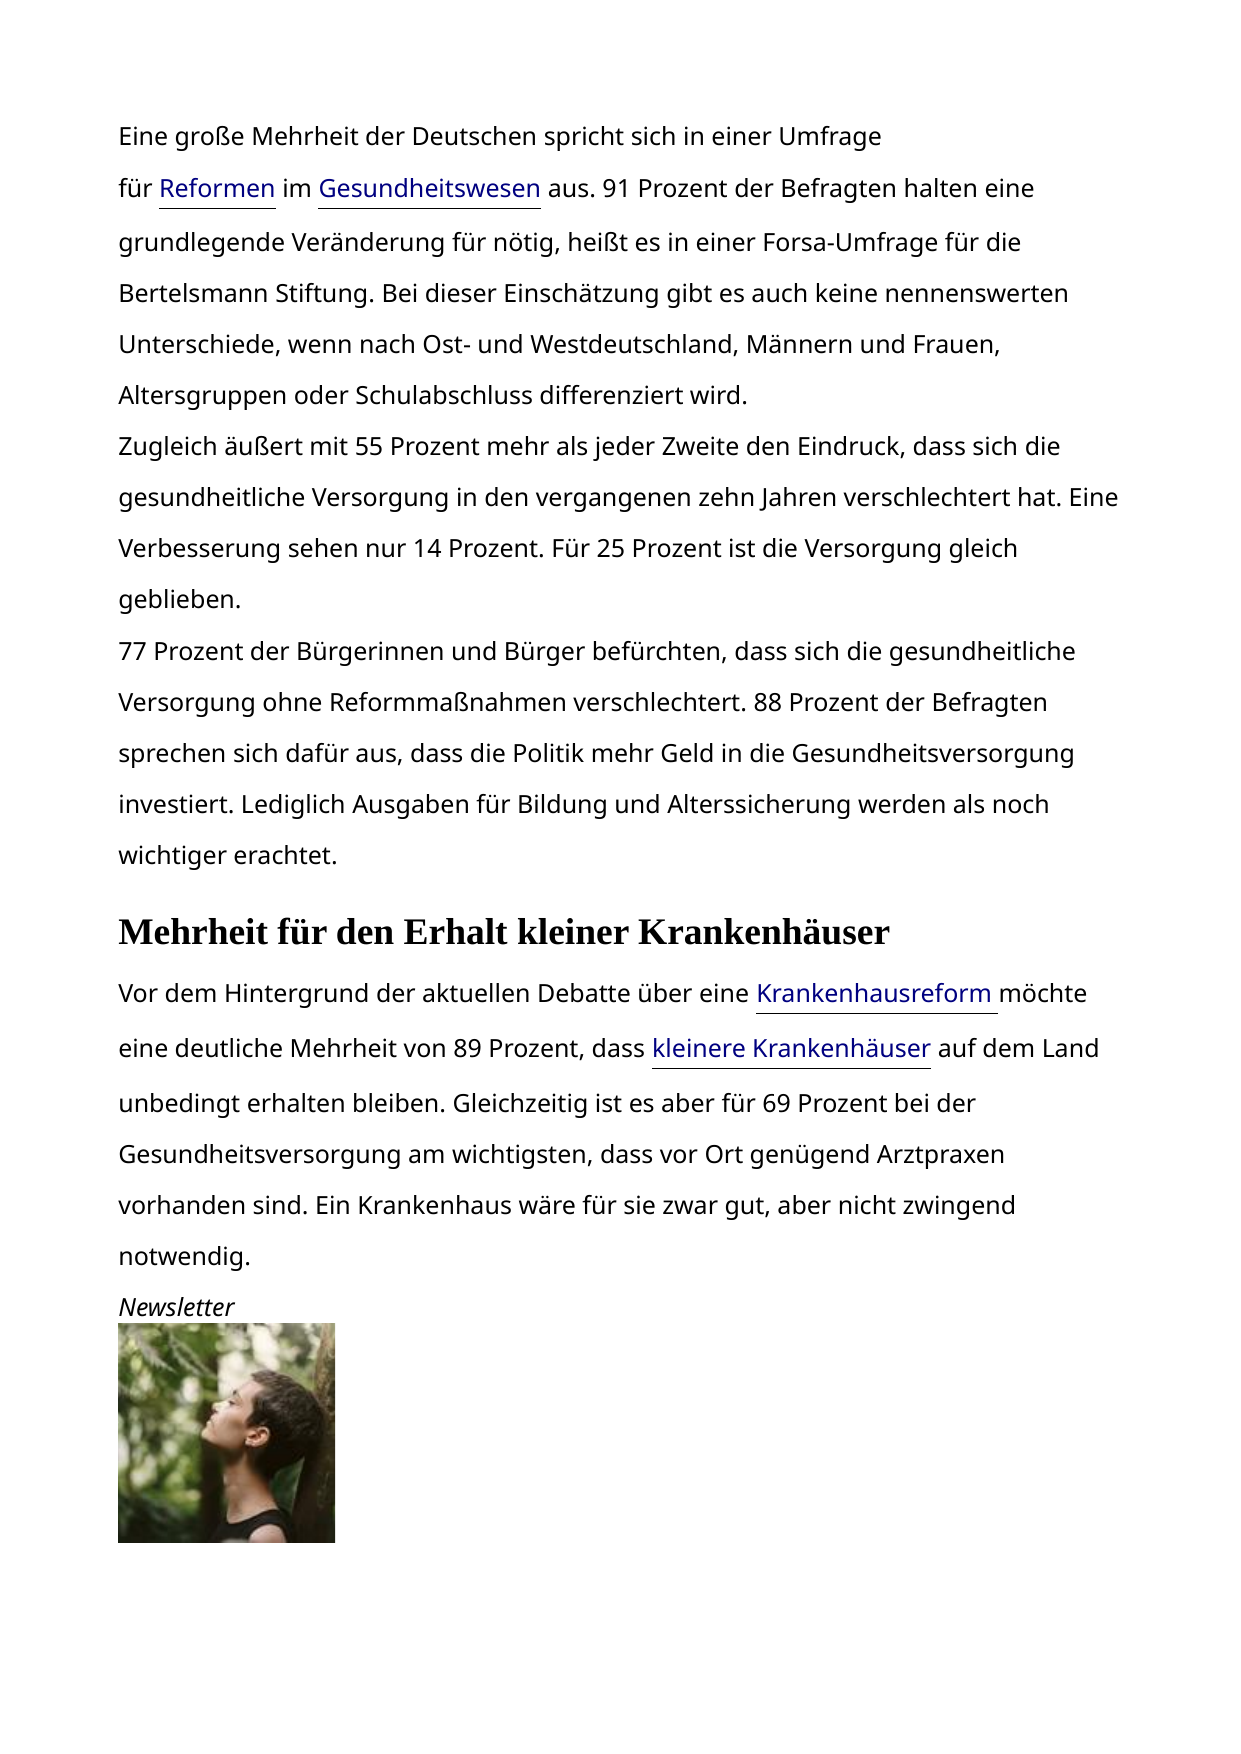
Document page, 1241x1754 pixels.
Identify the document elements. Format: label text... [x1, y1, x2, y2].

text Newsletter [118, 1289, 1122, 1323]
text 77 Prozent der Bürgerinnen und Bürger befürchten, dass sich die gesundheitliche Versorgung ohne Reformmaßnahmen verschlechtert. 88 Prozent der Befragten sprechen sich dafür aus, dass die Politik mehr Geld in die Gesundheitsversorgung investiert. Lediglich Ausgaben für Bildung und Alterssicherung werden als noch wichtiger erachtet. [118, 633, 1122, 871]
subtitle Mehrheit für den Erhalt kleiner Krankenhäuser [118, 909, 1122, 952]
text Zugleich äußert mit 55 Prozent mehr als jeder Zweite den Eindruck, dass sich die gesundheitliche Versorgung in den vergangenen zehn Jahren verschlechtert hat. Eine Verbesserung sehen nur 14 Prozent. Für 25 Prozent ist die Versorgung gleich geblieben. [118, 429, 1122, 616]
picture [118, 1323, 336, 1543]
text Vor dem Hintergrund der aktuellen Debatte über eine Krankenhausreform möchte eine deutliche Mehrheit von 89 Prozent, dass kleinere Krankenhäuser auf dem Land unbedingt erhalten bleiben. Gleichzeitig ist es aber für 69 Prozent bei der Gesundheitsversorgung am wichtigsten, dass vor Ort genügend Arztpraxen vorhanden sind. Ein Krankenhaus wäre für sie zwar gut, aber nicht zwingend notwendig. [118, 976, 1122, 1272]
text Eine große Mehrheit der Deutschen spricht sich in einer Umfrage für Reformen im Gesundheitswesen aus. 91 Prozent der Befragten halten eine grundlegende Veränderung für nötig, heißt es in einer Forsa-Umfrage für die Bertelsmann Stiftung. Bei dieser Einschätzung gibt es auch keine nennenswerten Unterschiede, wenn nach Ost- und Westdeutschland, Männern und Frauen, Altersgruppen oder Schulabschluss differenziert wird. [118, 118, 1122, 412]
